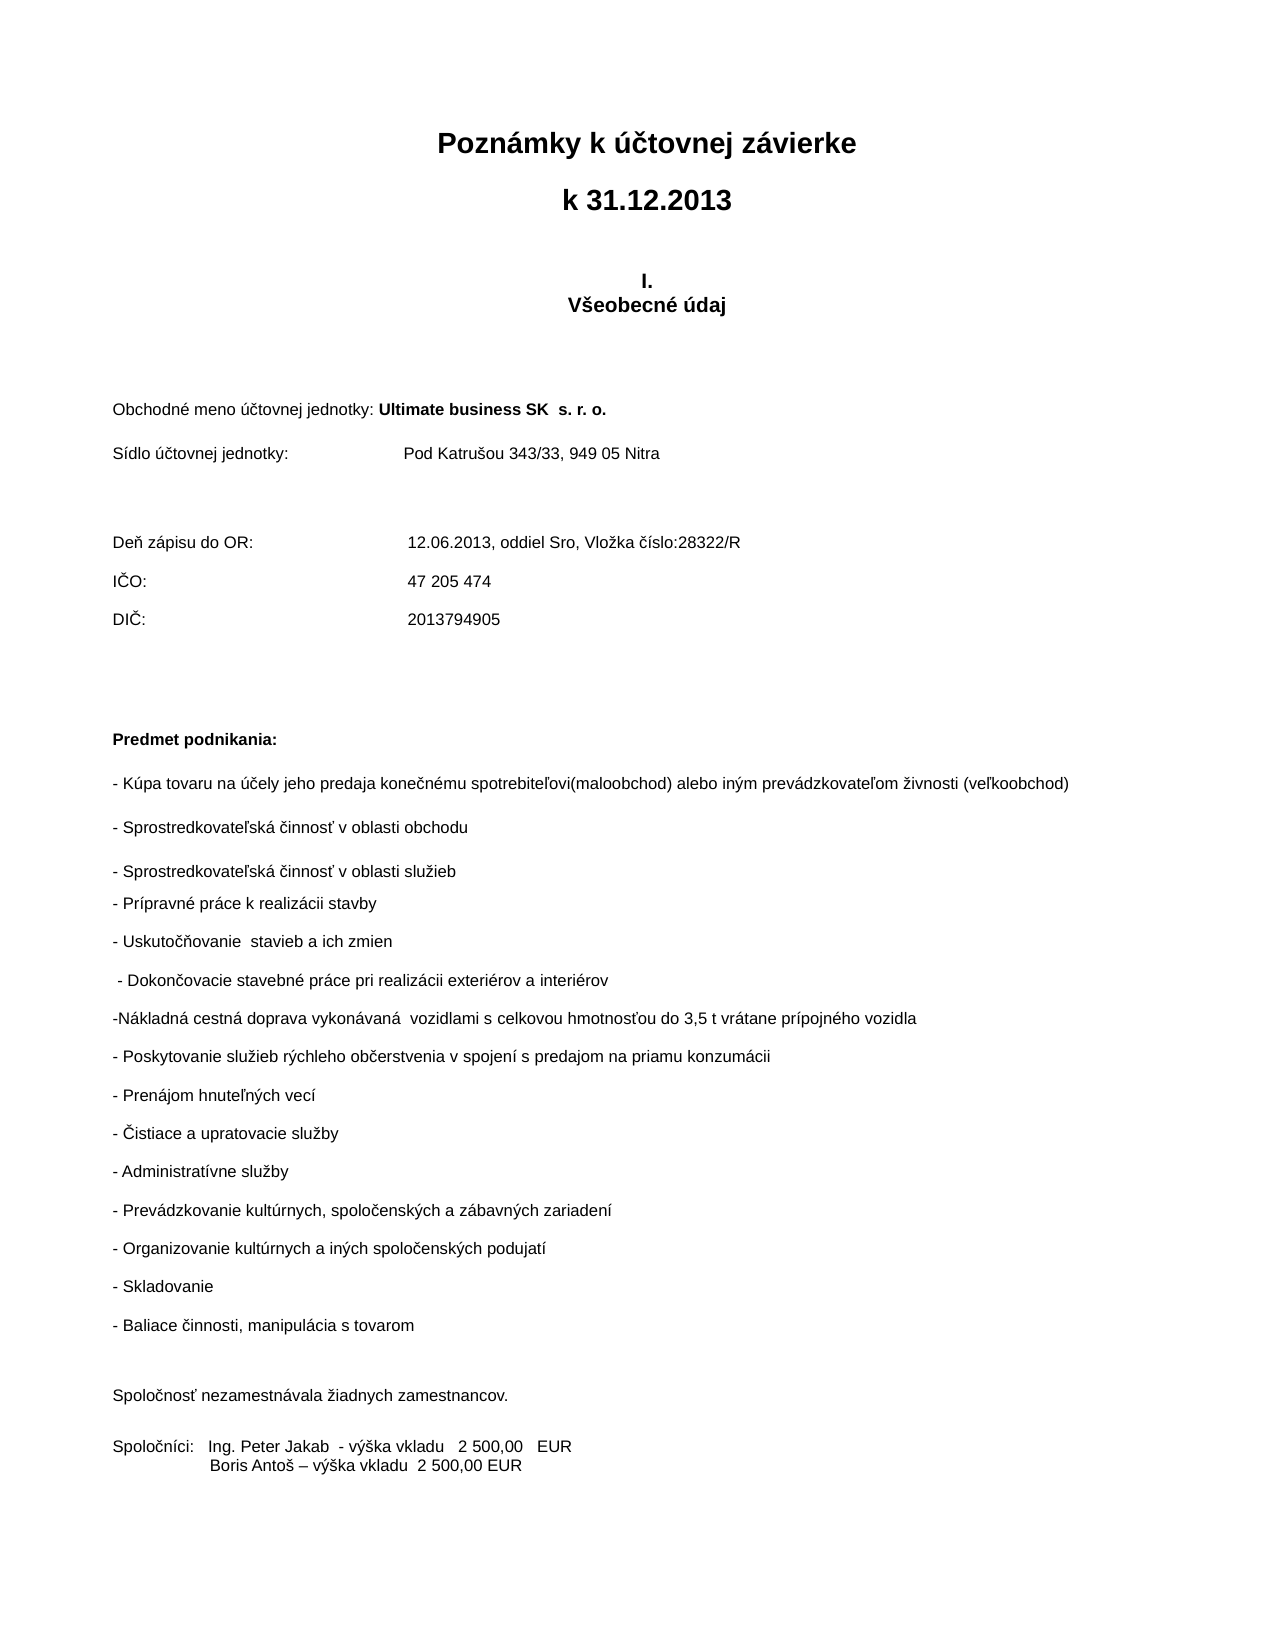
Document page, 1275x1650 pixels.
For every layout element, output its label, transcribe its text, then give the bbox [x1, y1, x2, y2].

text - Kúpa tovaru na účely jeho predaja konečnému spotrebiteľovi(maloobchod) alebo iným prevádzkovateľom živnosti (veľkoobchod) [112, 774, 1181, 793]
text Deň zápisu do OR: 12.06.2013, oddiel Sro, Vložka číslo:28322/R [112, 533, 1181, 552]
text DIČ: 2013794905 [112, 610, 1181, 629]
text - Prípravné práce k realizácii stavby [112, 894, 1181, 913]
text Obchodné meno účtovnej jednotky: Ultimate business SK s. r. o. [112, 400, 1181, 419]
text - Prevádzkovanie kultúrnych, spoločenských a zábavných zariadení [112, 1201, 1181, 1220]
text Predmet podnikania: [112, 730, 1181, 749]
text - Administratívne služby [112, 1162, 1181, 1181]
text - Čistiace a upratovacie služby [112, 1124, 1181, 1143]
text I. [112, 269, 1181, 293]
text - Prenájom hnuteľných vecí [112, 1086, 1181, 1105]
text IČO: 47 205 474 [112, 571, 1181, 591]
text Boris Antoš – výška vkladu 2 500,00 EUR [112, 1456, 1181, 1475]
text Sídlo účtovnej jednotky: Pod Katrušou 343/33, 949 05 Nitra [112, 444, 1181, 463]
text Všeobecné údaj [112, 293, 1181, 317]
text Spoločníci: Ing. Peter Jakab - výška vkladu 2 500,00 EUR [112, 1436, 1181, 1456]
text - Sprostredkovateľská činnosť v oblasti obchodu [112, 818, 1181, 837]
text - Uskutočňovanie stavieb a ich zmien [112, 932, 1181, 951]
text -Nákladná cestná doprava vykonávaná vozidlami s celkovou hmotnosťou do 3,5 t vrátane prípojného vozidla [112, 1009, 1181, 1028]
text - Dokončovacie stavebné práce pri realizácii exteriérov a interiérov [112, 971, 1181, 990]
text - Organizovanie kultúrnych a iných spoločenských podujatí [112, 1239, 1181, 1258]
text Spoločnosť nezamestnávala žiadnych zamestnancov. [112, 1386, 1181, 1405]
text - Skladovanie [112, 1277, 1181, 1296]
text k 31.12.2013 [112, 183, 1181, 217]
text - Baliace činnosti, manipulácia s tovarom [112, 1316, 1181, 1335]
text - Poskytovanie služieb rýchleho občerstvenia v spojení s predajom na priamu konzumácii [112, 1047, 1181, 1066]
text - Sprostredkovateľská činnosť v oblasti služieb [112, 862, 1181, 881]
text Poznámky k účtovnej závierke [112, 127, 1181, 160]
